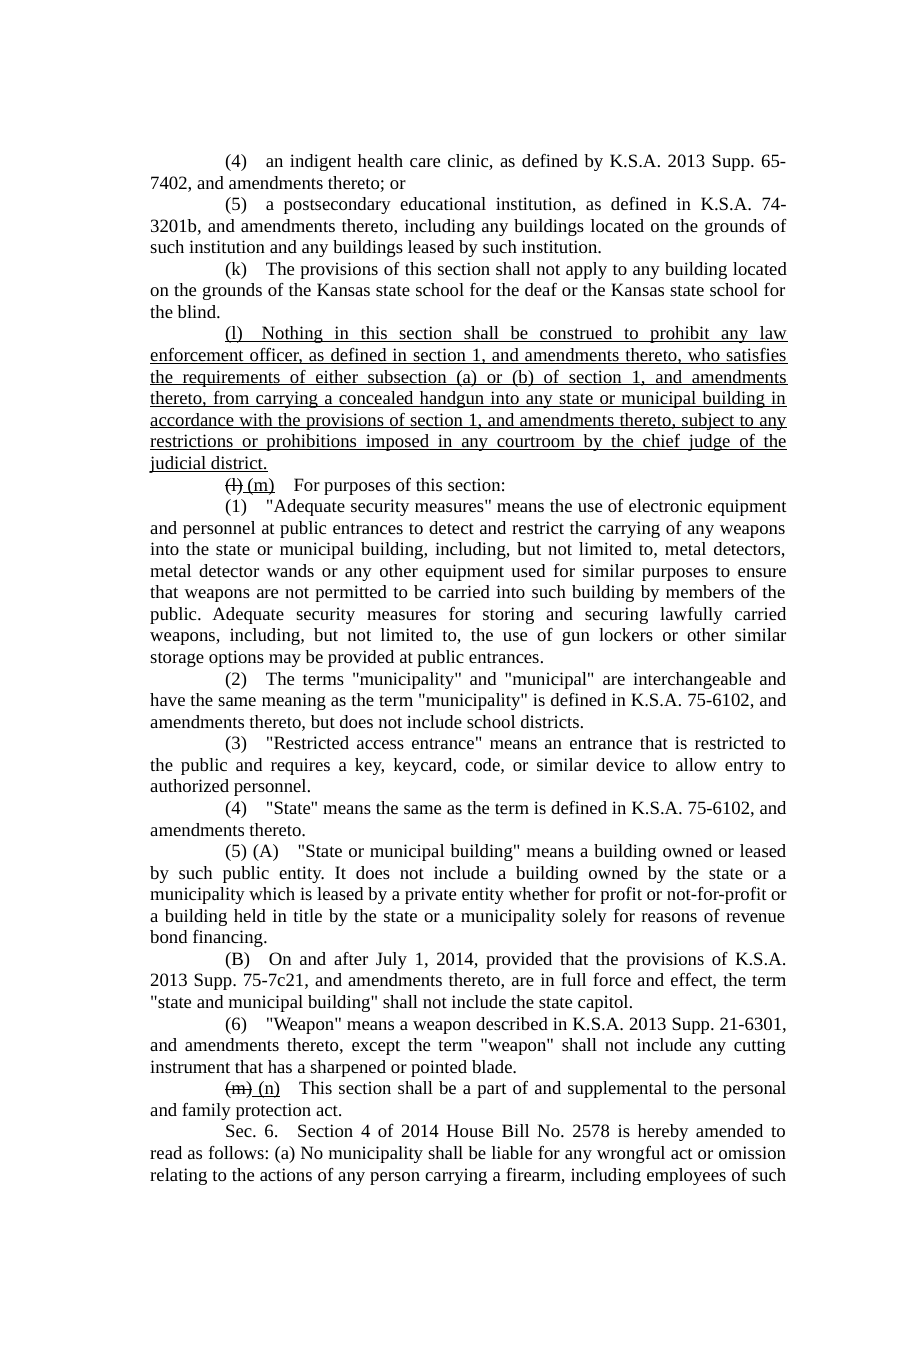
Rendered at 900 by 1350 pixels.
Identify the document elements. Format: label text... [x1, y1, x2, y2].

text (5) a postsecondary educational institution, as defined in K.S.A. 74-3201b, and amendments thereto, including any buildings located on the grounds of such institution and any buildings leased by such institution. [150, 193, 787, 258]
text Sec. 6. Section 4 of 2014 House Bill No. 2578 is hereby amended to read as follows: (a) No municipality shall be liable for any wrongful act or omission relating to the actions of any person carrying a firearm, including employees of such [150, 1120, 787, 1185]
text (4) an indigent health care clinic, as defined by K.S.A. 2013 Supp. 65-7402, and amendments thereto; or [150, 150, 787, 193]
text (1) "Adequate security measures" means the use of electronic equipment and personnel at public entrances to detect and restrict the carrying of any weapons into the state or municipal building, including, but not limited to, metal detectors, metal detector wands or any other equipment used for similar purposes to ensure that weapons are not permitted to be carried into such building by members of the public. Adequate security measures for storing and securing lawfully carried weapons, including, but not limited to, the use of gun lockers or other similar storage options may be provided at public entrances. [150, 495, 787, 667]
text (l) Nothing in this section shall be construed to prohibit any law enforcement officer, as defined in section 1, and amendments thereto, who satisfies [150, 322, 787, 363]
text (6) "Weapon" means a weapon described in K.S.A. 2013 Supp. 21-6301, and amendments thereto, except the term "weapon" shall not include any cutting instrument that has a sharpened or pointed blade. [150, 1012, 787, 1077]
text judicial district. [150, 450, 787, 473]
text (m) (n) This section shall be a part of and supplemental to the personal and family protection act. [150, 1077, 787, 1120]
text (l) (m) For purposes of this section: [150, 473, 787, 495]
text thereto, from carrying a concealed handgun into any state or municipal building in [150, 385, 787, 406]
text (5) (A) "State or municipal building" means a building owned or leased by such public entity. It does not include a building owned by the state or a municipality which is leased by a private entity whether for profit or not-for-profit or a building held in title by the state or a municipality solely for reasons of revenue bond financing. [150, 840, 787, 948]
text (4) "State" means the same as the term is defined in K.S.A. 75-6102, and amendments thereto. [150, 797, 787, 840]
text restrictions or prohibitions imposed in any courtroom by the chief judge of the [150, 428, 787, 449]
text the requirements of either subsection (a) or (b) of section 1, and amendments [150, 364, 787, 384]
text (2) The terms "municipality" and "municipal" are interchangeable and have the same meaning as the term "municipality" is defined in K.S.A. 75-6102, and amendments thereto, but does not include school districts. [150, 667, 787, 732]
text (B) On and after July 1, 2014, provided that the provisions of K.S.A. 2013 Supp. 75-7c21, and amendments thereto, are in full force and effect, the term "state and municipal building" shall not include the state capitol. [150, 948, 787, 1012]
text (3) "Restricted access entrance" means an entrance that is restricted to the public and requires a key, keycard, code, or similar device to allow entry to authorized personnel. [150, 732, 787, 797]
text accordance with the provisions of section 1, and amendments thereto, subject to any [150, 407, 787, 427]
text (k) The provisions of this section shall not apply to any building located on the grounds of the Kansas state school for the deaf or the Kansas state school for the blind. [150, 258, 787, 322]
